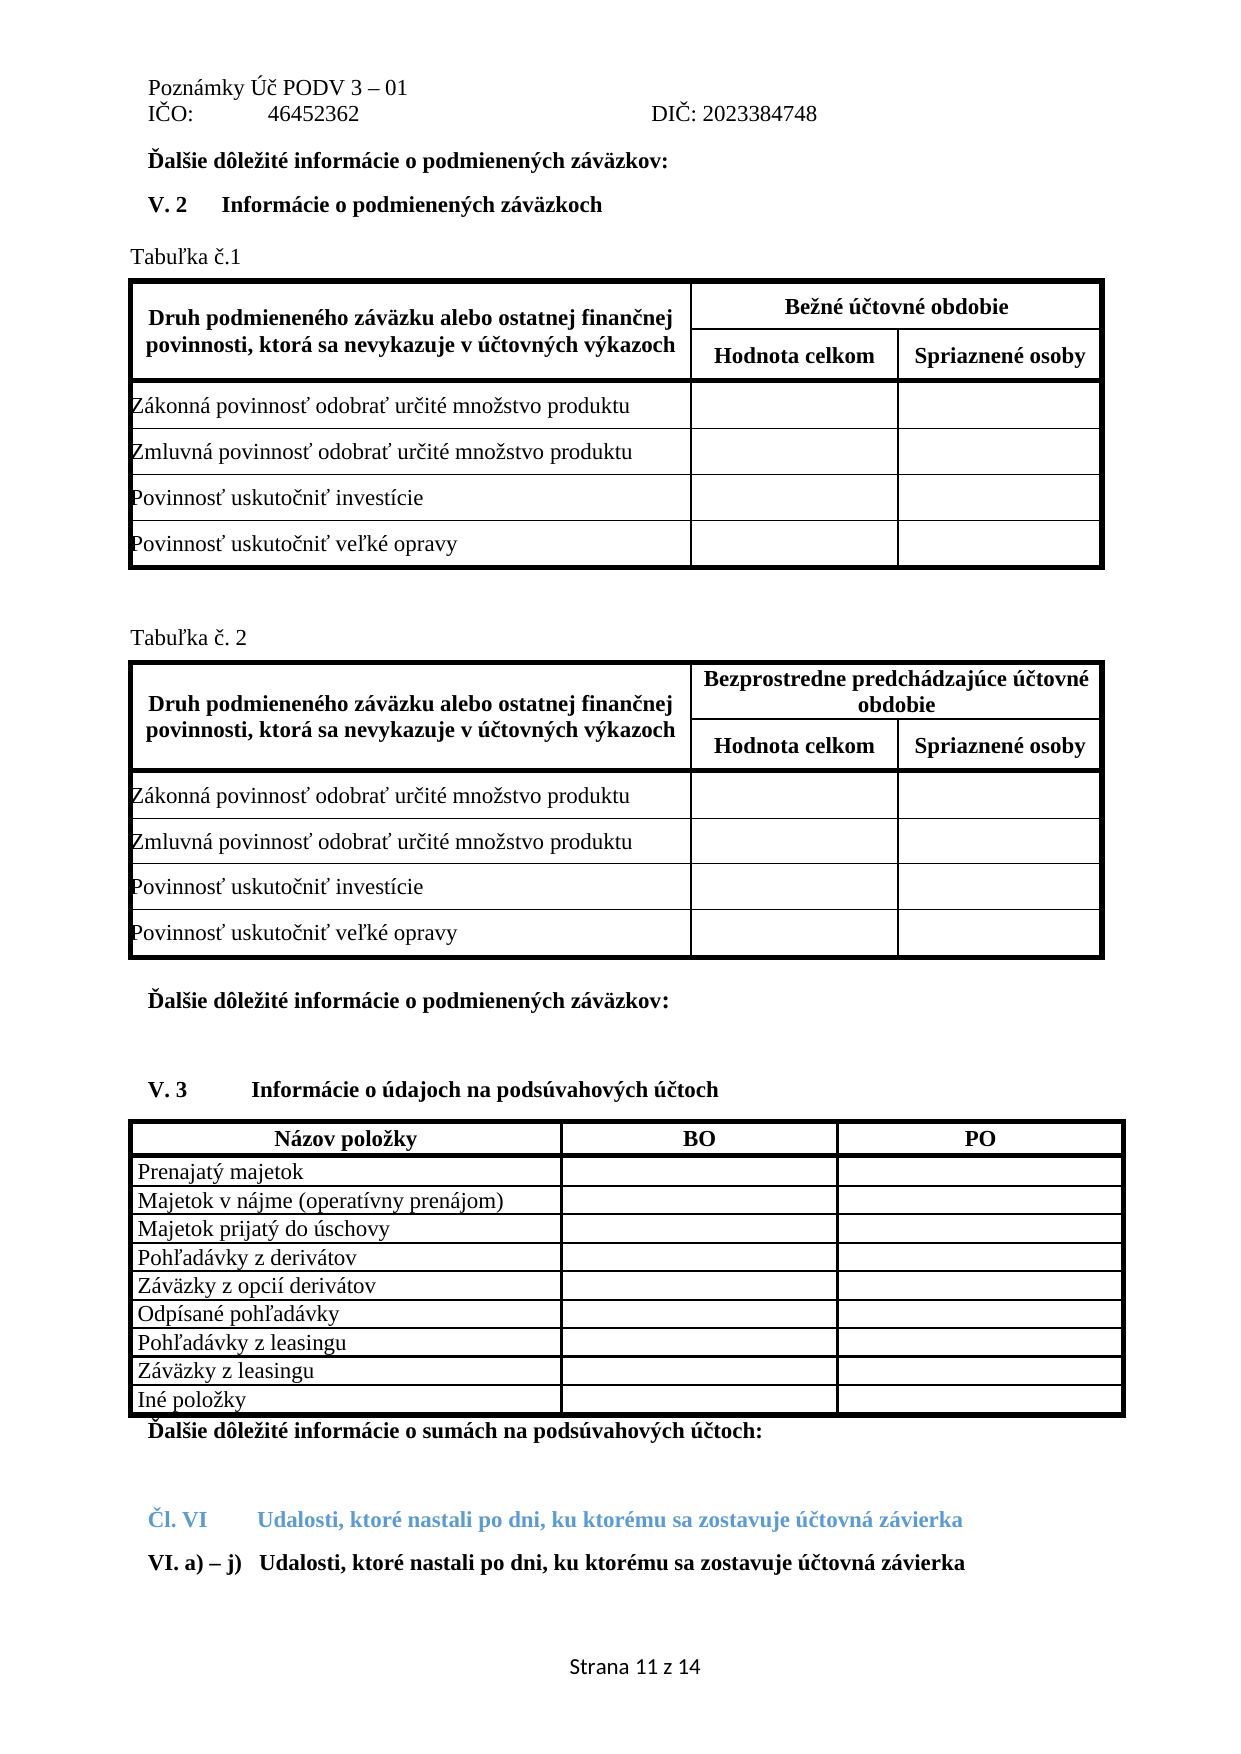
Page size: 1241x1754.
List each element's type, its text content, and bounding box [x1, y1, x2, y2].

table_cell [1105, 768, 1109, 817]
text Ďalšie dôležité informácie o podmienených záväzkov: [148, 985, 1122, 1014]
table_cell [1105, 278, 1109, 328]
table_header [333, 234, 442, 278]
table_cell Povinnosť uskutočniť investície [133, 864, 690, 909]
table_cell [1105, 428, 1109, 474]
table_cell [563, 1187, 836, 1213]
text V. 2 Informácie o podmienených záväzkoch [148, 191, 1122, 217]
table_header Tabuľka č.1 [130, 234, 333, 278]
table_cell [1105, 660, 1109, 718]
table_cell [899, 429, 1099, 474]
table_cell [899, 910, 1099, 955]
table_cell Odpísané pohľadávky [133, 1301, 560, 1327]
table_cell [1105, 328, 1109, 378]
table_cell [839, 1244, 1121, 1270]
table_header Názov položky [133, 1124, 560, 1153]
table_cell [563, 1244, 836, 1270]
table_cell [692, 521, 897, 565]
table_cell [839, 1187, 1121, 1213]
table_header [1075, 234, 1109, 278]
table_cell [234, 570, 333, 615]
table_cell Povinnosť uskutočniť veľké opravy [133, 910, 690, 955]
table_cell [692, 864, 897, 909]
table_cell Povinnosť uskutočniť veľké opravy [133, 521, 690, 565]
table_cell [870, 615, 898, 660]
table_cell [839, 1329, 1121, 1355]
table_cell [664, 570, 691, 615]
table_cell Zákonná povinnosť odobrať určité množstvo produktu [133, 383, 690, 428]
table_cell [839, 1301, 1121, 1327]
table_cell [899, 521, 1099, 565]
table_cell Zmluvná povinnosť odobrať určité množstvo produktu [133, 819, 690, 863]
table_cell [691, 570, 870, 615]
table_cell [1105, 718, 1109, 768]
table_cell [1105, 520, 1109, 565]
table_cell Druh podmieneného záväzku alebo ostatnej finančnej povinnosti, ktorá sa nevykazuje v účtovných výkazoch [133, 665, 690, 768]
table_cell [563, 1301, 836, 1327]
table_cell [664, 615, 691, 660]
table_cell Zákonná povinnosť odobrať určité množstvo produktu [133, 773, 690, 817]
table_cell Spriaznené osoby [899, 330, 1099, 378]
table_cell [563, 1215, 836, 1242]
table_cell Bezprostredne predchádzajúce účtovné obdobie [692, 665, 1099, 718]
table_cell [333, 615, 442, 660]
table_cell Záväzky z opcií derivátov [133, 1272, 560, 1298]
table_cell Pohľadávky z derivátov [133, 1244, 560, 1270]
table_cell [899, 773, 1099, 817]
table_cell [839, 1272, 1121, 1298]
text Ďalšie dôležité informácie o podmienených záväzkov: [148, 148, 1122, 174]
table_cell [130, 570, 234, 615]
table_cell Záväzky z leasingu [133, 1358, 560, 1384]
table_cell Zmluvná povinnosť odobrať určité množstvo produktu [133, 429, 690, 474]
table_cell [442, 570, 557, 615]
table_header BO [563, 1124, 836, 1153]
table_header [691, 234, 870, 278]
table_cell [899, 819, 1099, 863]
table_cell Majetok prijatý do úschovy [133, 1215, 560, 1242]
table_cell [563, 1329, 836, 1355]
table_cell Majetok v nájme (operatívny prenájom) [133, 1187, 560, 1213]
text Ďalšie dôležité informácie o sumách na podsúvahových účtoch: [148, 1418, 1122, 1444]
table_cell [1105, 863, 1109, 909]
table_cell [563, 1386, 836, 1412]
table_cell [839, 1358, 1121, 1384]
table_cell [870, 570, 898, 615]
text Čl. VI Udalosti, ktoré nastali po dni, ku ktorému sa zostavuje účtovná závierka [148, 1506, 1122, 1532]
table_cell [1105, 909, 1109, 955]
table_cell Prenajatý majetok [133, 1158, 560, 1185]
table_cell [839, 1386, 1121, 1412]
table_cell [563, 1158, 836, 1185]
table_cell [692, 773, 897, 817]
table_cell [839, 1215, 1121, 1242]
table_header [898, 234, 1073, 278]
table_header PO [839, 1124, 1121, 1153]
table_cell [1105, 378, 1109, 428]
table_cell Druh podmieneného záväzku alebo ostatnej finančnej povinnosti, ktorá sa nevykazuje v účtovných výkazoch [133, 284, 690, 378]
table_header [557, 234, 664, 278]
table_cell [563, 1358, 836, 1384]
table_cell [839, 1158, 1121, 1185]
table_cell [1073, 570, 1105, 615]
table_cell [442, 615, 557, 660]
text V. 3 Informácie o údajoch na podsúvahových účtoch [148, 1076, 1122, 1102]
table_header [870, 234, 898, 278]
table_cell Tabuľka č. 2 [130, 615, 333, 660]
table_cell [692, 910, 897, 955]
table_cell Pohľadávky z leasingu [133, 1329, 560, 1355]
table_cell [1075, 615, 1109, 660]
table_cell [557, 615, 664, 660]
table_cell [898, 570, 1073, 615]
table_header [664, 234, 691, 278]
table_cell Iné položky [133, 1386, 560, 1412]
table_cell [899, 383, 1099, 428]
table_cell Povinnosť uskutočniť investície [133, 475, 690, 519]
table_cell Hodnota celkom [692, 720, 897, 768]
table_cell Spriaznené osoby [899, 720, 1099, 768]
table_header [442, 234, 557, 278]
table_cell [898, 615, 1073, 660]
table_cell [692, 819, 897, 863]
table_cell [1105, 565, 1109, 615]
table_cell [1105, 474, 1109, 519]
table_cell [692, 475, 897, 519]
table_cell [691, 615, 870, 660]
table_cell [563, 1272, 836, 1298]
table_cell [1105, 818, 1109, 863]
table_cell Hodnota celkom [692, 330, 897, 378]
table_cell [899, 475, 1099, 519]
table_cell [333, 570, 442, 615]
text VI. a) – j) Udalosti, ktoré nastali po dni, ku ktorému sa zostavuje účtovná závierka [148, 1549, 1122, 1575]
table_cell [557, 570, 664, 615]
table_cell Bežné účtovné obdobie [692, 284, 1099, 328]
table_cell [692, 383, 897, 428]
table_cell [692, 429, 897, 474]
table_cell [899, 864, 1099, 909]
